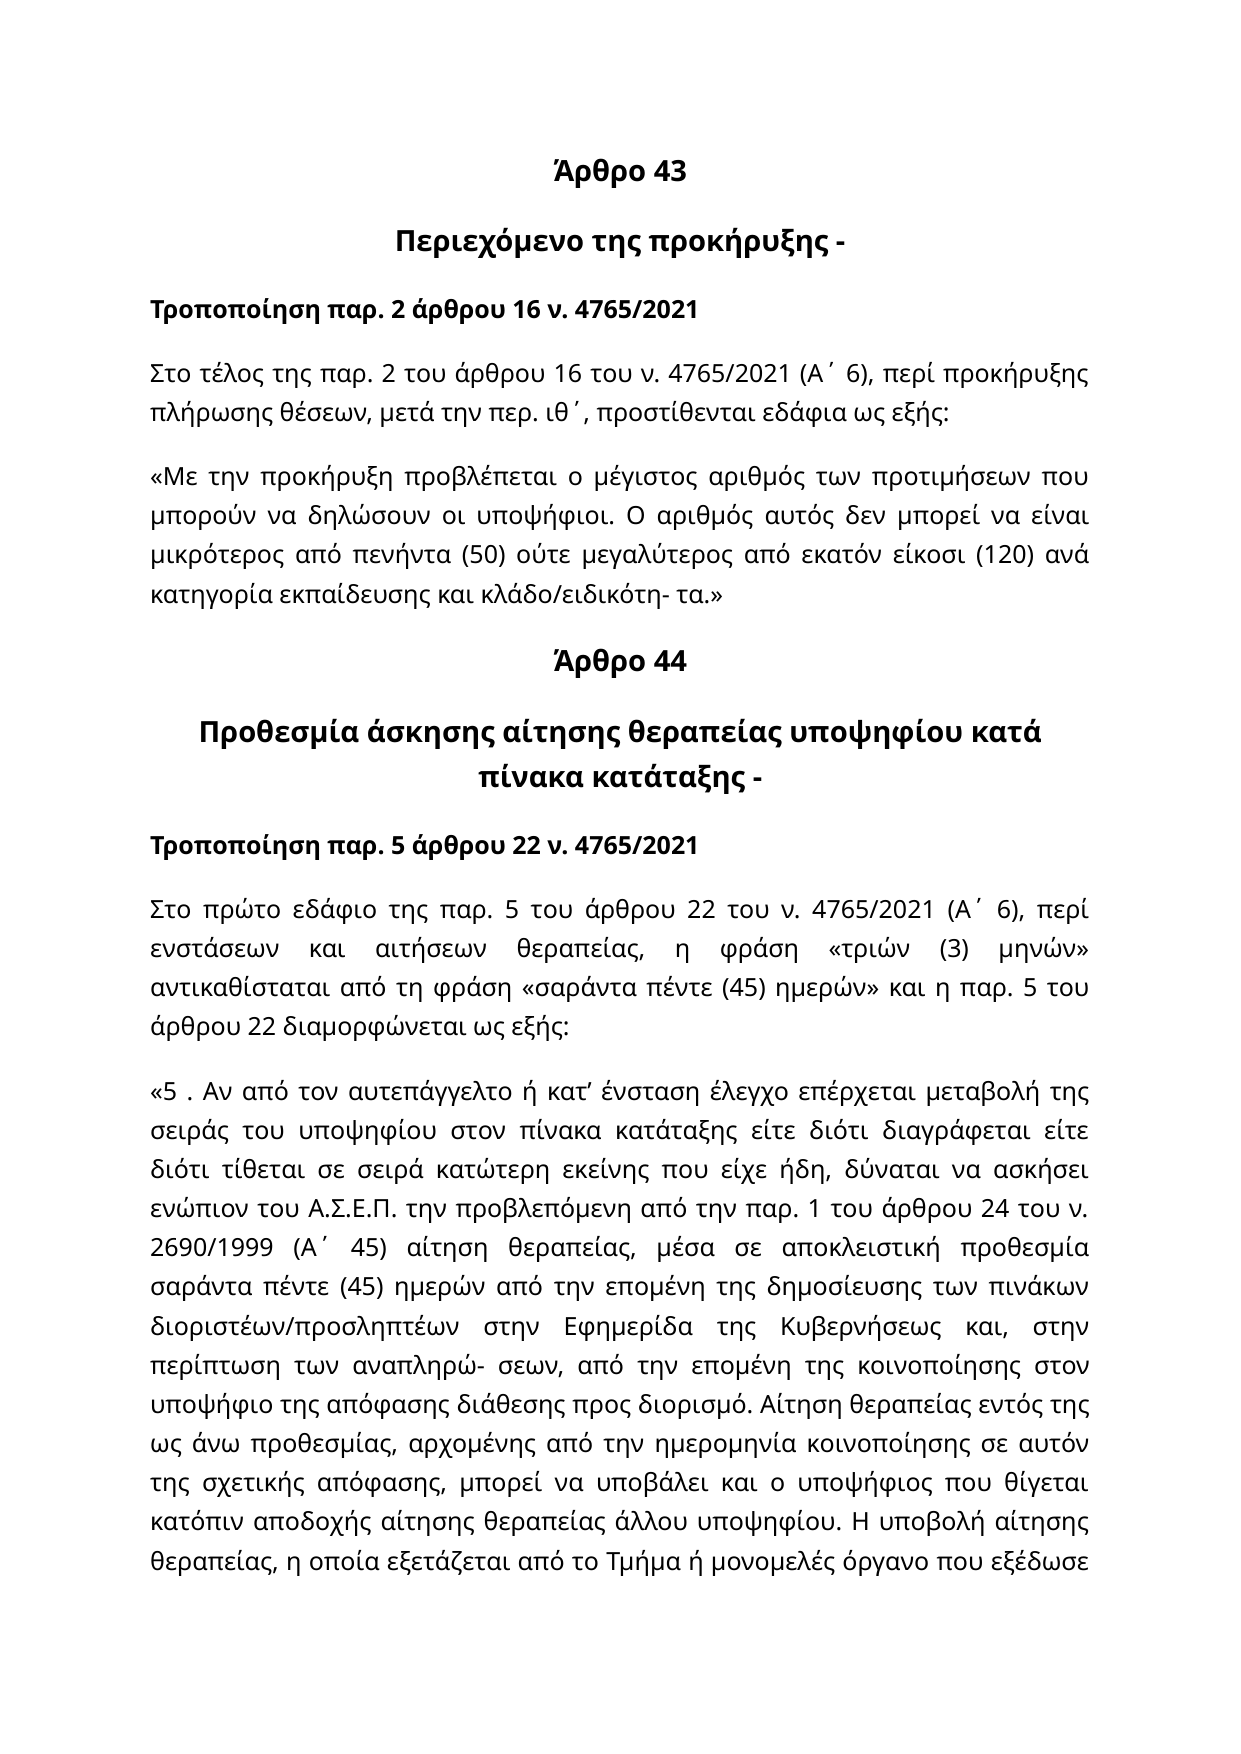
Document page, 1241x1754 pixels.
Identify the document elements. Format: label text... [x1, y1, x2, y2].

text Τροποποίηση παρ. 2 άρθρου 16 ν. 4765/2021 [150, 291, 1090, 325]
text «Με την προκήρυξη προβλέπεται ο μέγιστος αριθμός των προτιμήσεων που μπορούν να δηλώσουν οι υποψήφιοι. Ο αριθμός αυτός δεν μπορεί να είναι μικρότερος από πενήντα (50) ούτε μεγαλύτερος από εκατόν είκοσι (120) ανά κατηγορία εκπαίδευσης και κλάδο/ειδικότη- τα.» [150, 459, 1090, 610]
text Τροποποίηση παρ. 5 άρθρου 22 ν. 4765/2021 [150, 827, 1090, 861]
text Στο τέλος της παρ. 2 του άρθρου 16 του ν. 4765/2021 (Α΄ 6), περί προκήρυξης πλήρωσης θέσεων, μετά την περ. ιθ΄, προστίθενται εδάφια ως εξής: [150, 355, 1090, 429]
subtitle Περιεχόμενο της προκήρυξης - [150, 221, 1090, 260]
subtitle Άρθρο 43 [150, 150, 1090, 190]
subtitle Άρθρο 44 [150, 640, 1090, 680]
text Στο πρώτο εδάφιο της παρ. 5 του άρθρου 22 του ν. 4765/2021 (Α΄ 6), περί ενστάσεων και αιτήσεων θεραπείας, η φράση «τριών (3) μηνών» αντικαθίσταται από τη φράση «σαράντα πέντε (45) ημερών» και η παρ. 5 του άρθρου 22 διαμορφώνεται ως εξής: [150, 891, 1090, 1043]
subtitle Προθεσμία άσκησης αίτησης θεραπείας υποψηφίου κατά πίνακα κατάταξης - [150, 711, 1090, 796]
text «5 . Αν από τον αυτεπάγγελτο ή κατ’ ένσταση έλεγχο επέρχεται μεταβολή της σειράς του υποψηφίου στον πίνακα κατάταξης είτε διότι διαγράφεται είτε διότι τίθεται σε σειρά κατώτερη εκείνης που είχε ήδη, δύναται να ασκήσει ενώπιον του Α.Σ.Ε.Π. την προβλεπόμενη από την παρ. 1 του άρθρου 24 του ν. 2690/1999 (Α΄ 45) αίτηση θεραπείας, μέσα σε αποκλειστική προθεσμία σαράντα πέντε (45) ημερών από την επομένη της δημοσίευσης των πινάκων διοριστέων/προσληπτέων στην Εφημερίδα της Κυβερνήσεως και, στην περίπτωση των αναπληρώ- σεων, από την επομένη της κοινοποίησης στον υποψήφιο της απόφασης διάθεσης προς διορισμό. Αίτηση θεραπείας εντός της ως άνω προθεσμίας, αρχομένης από την ημερομηνία κοινοποίησης σε αυτόν της σχετικής απόφασης, μπορεί να υποβάλει και ο υποψήφιος που θίγεται κατόπιν αποδοχής αίτησης θεραπείας άλλου υποψηφίου. Η υποβολή αίτησης θεραπείας, η οποία εξετάζεται από το Τμήμα ή μονομελές όργανο που εξέδωσε [150, 1073, 1090, 1577]
